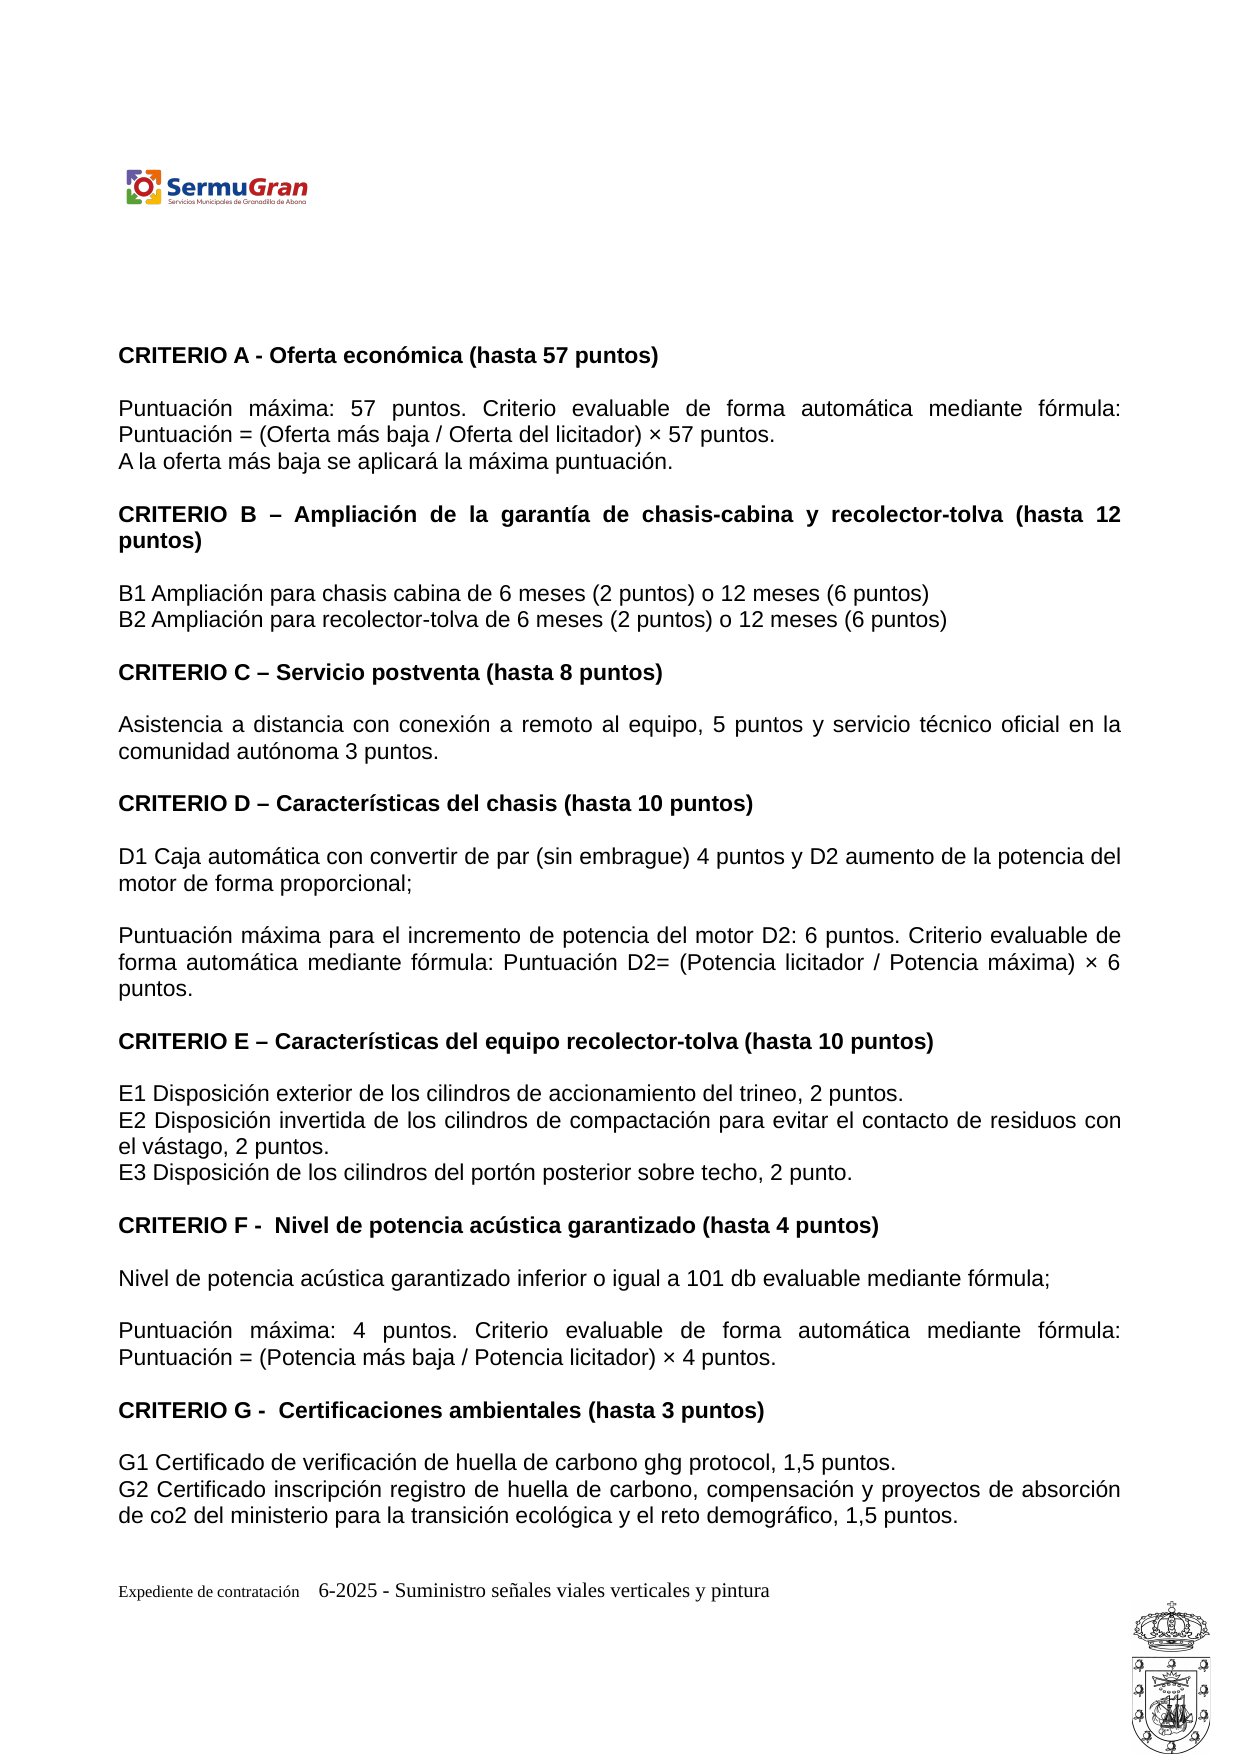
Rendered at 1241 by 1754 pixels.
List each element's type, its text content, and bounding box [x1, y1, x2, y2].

text Nivel de potencia acústica garantizado inferior o igual a 101 db evaluable mediante fórmula; [118, 1265, 1122, 1291]
text CRITERIO A - Oferta económica (hasta 57 puntos) [118, 342, 1122, 369]
text Puntuación máxima: 57 puntos. Criterio evaluable de forma automática mediante fórmula: Puntuación = (Oferta más baja / Oferta del licitador) × 57 puntos. [118, 395, 1122, 448]
text Puntuación máxima para el incremento de potencia del motor D2: 6 puntos. Criterio evaluable de forma automática mediante fórmula: Puntuación D2= (Potencia licitador / Potencia máxima) × 6 puntos. [118, 922, 1122, 1001]
text CRITERIO F - Nivel de potencia acústica garantizado (hasta 4 puntos) [118, 1212, 1122, 1238]
text Puntuación máxima: 4 puntos. Criterio evaluable de forma automática mediante fórmula: Puntuación = (Potencia más baja / Potencia licitador) × 4 puntos. [118, 1317, 1122, 1370]
text CRITERIO C – Servicio postventa (hasta 8 puntos) [118, 659, 1122, 685]
text A la oferta más baja se aplicará la máxima puntuación. [118, 448, 1122, 474]
text Asistencia a distancia con conexión a remoto al equipo, 5 puntos y servicio técnico oficial en la comunidad autónoma 3 puntos. [118, 711, 1122, 764]
text E1 Disposición exterior de los cilindros de accionamiento del trineo, 2 puntos. [118, 1080, 1122, 1107]
text CRITERIO D – Características del chasis (hasta 10 puntos) [118, 790, 1122, 817]
text B2 Ampliación para recolector-tolva de 6 meses (2 puntos) o 12 meses (6 puntos) [118, 606, 1122, 632]
text E2 Disposición invertida de los cilindros de compactación para evitar el contacto de residuos con el vástago, 2 puntos. [118, 1107, 1122, 1159]
text B1 Ampliación para chasis cabina de 6 meses (2 puntos) o 12 meses (6 puntos) [118, 579, 1122, 606]
text CRITERIO E – Características del equipo recolector-tolva (hasta 10 puntos) [118, 1028, 1122, 1054]
text E3 Disposición de los cilindros del portón posterior sobre techo, 2 punto. [118, 1159, 1122, 1186]
picture [1132, 1601, 1211, 1754]
text D1 Caja automática con convertir de par (sin embrague) 4 puntos y D2 aumento de la potencia del motor de forma proporcional; [118, 843, 1122, 896]
picture [118, 118, 316, 258]
text CRITERIO B – Ampliación de la garantía de chasis-cabina y recolector-tolva (hasta 12 puntos) [118, 501, 1122, 553]
text G1 Certificado de verificación de huella de carbono ghg protocol, 1,5 puntos. [118, 1449, 1122, 1476]
text G2 Certificado inscripción registro de huella de carbono, compensación y proyectos de absorción de co2 del ministerio para la transición ecológica y el reto demográfico, 1,5 puntos. [118, 1476, 1122, 1528]
text CRITERIO G - Certificaciones ambientales (hasta 3 puntos) [118, 1397, 1122, 1423]
